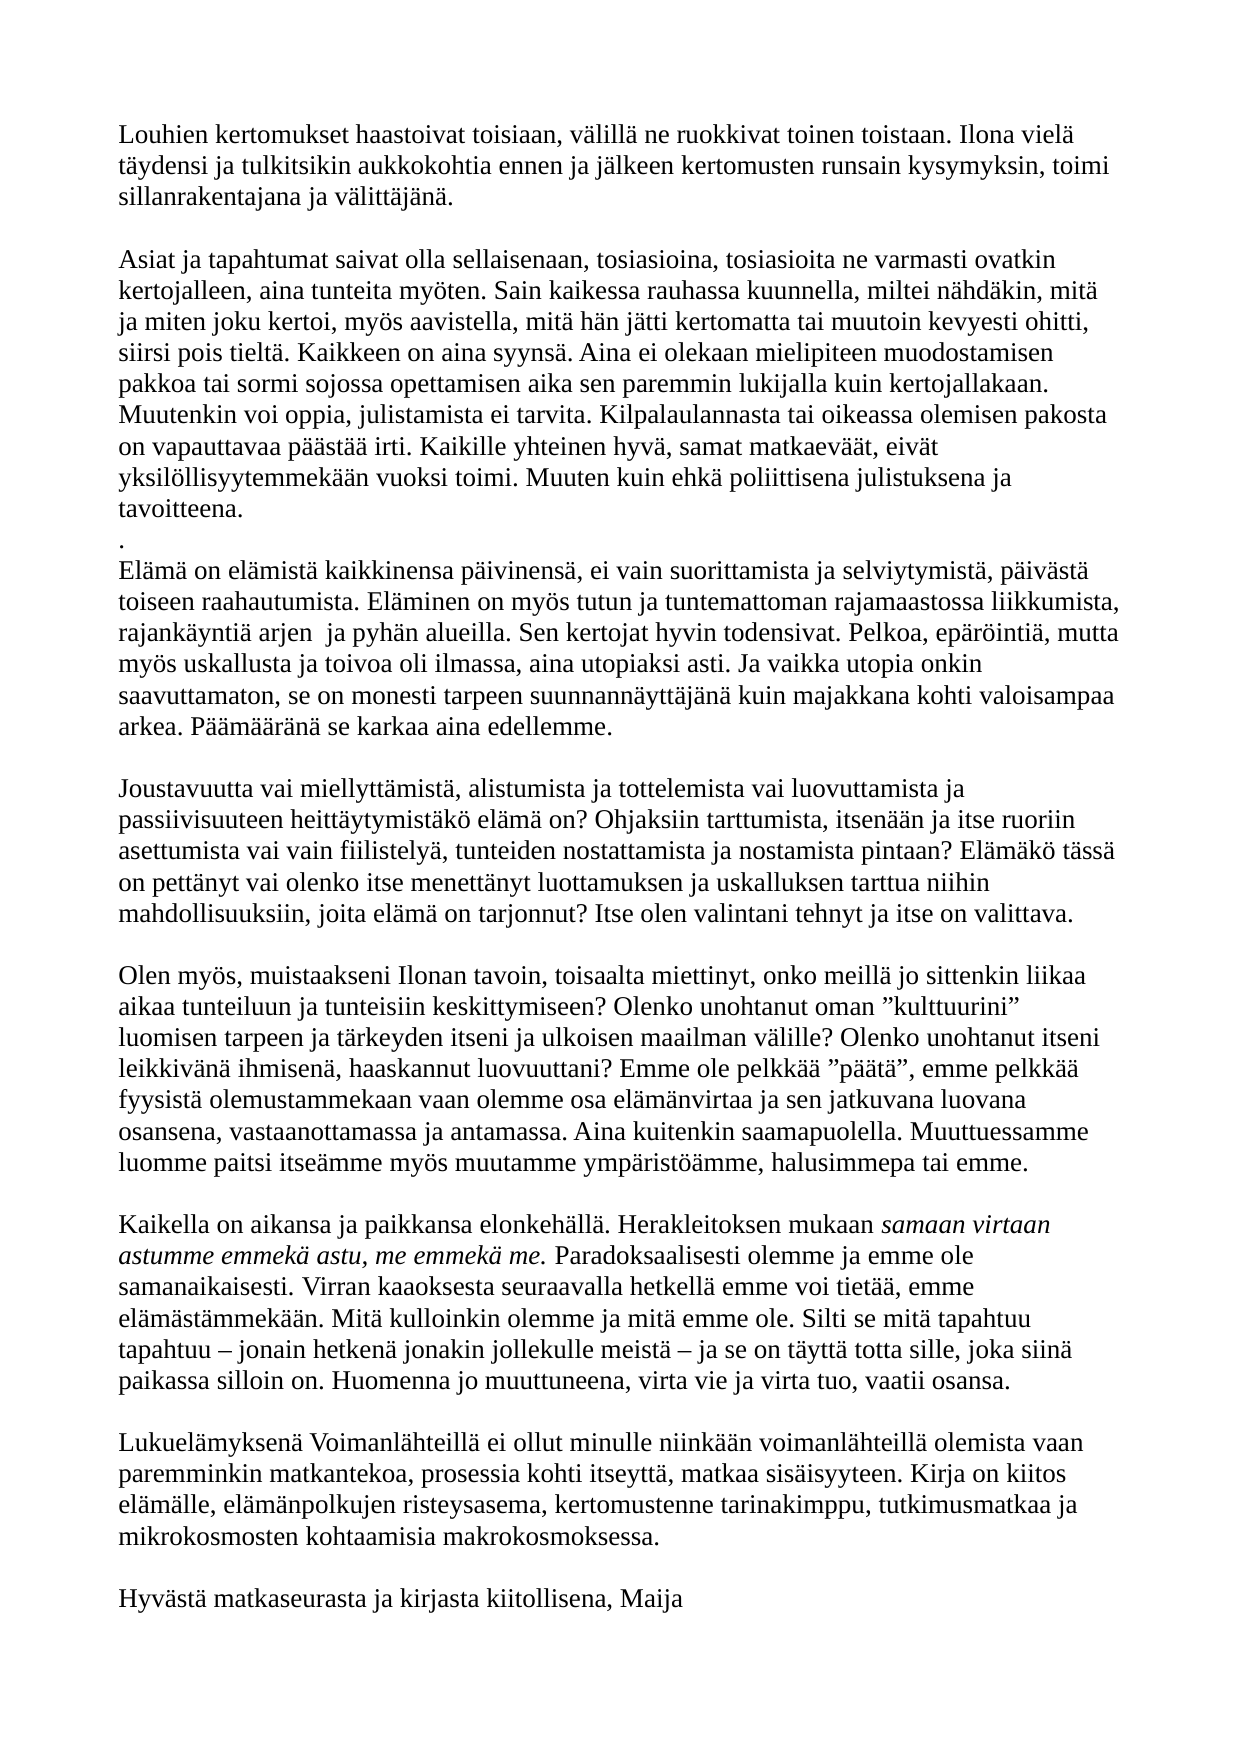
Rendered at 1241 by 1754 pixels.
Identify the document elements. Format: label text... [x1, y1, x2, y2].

text Asiat ja tapahtumat saivat olla sellaisenaan, tosiasioina, tosiasioita ne varmasti ovatkin kertojalleen, aina tunteita myöten. Sain kaikessa rauhassa kuunnella, miltei nähdäkin, mitä ja miten joku kertoi, myös aavistella, mitä hän jätti kertomatta tai muutoin kevyesti ohitti, siirsi pois tieltä. Kaikkeen on aina syynsä. Aina ei olekaan mielipiteen muodostamisen pakkoa tai sormi sojossa opettamisen aika sen paremmin lukijalla kuin kertojallakaan. Muutenkin voi oppia, julistamista ei tarvita. Kilpalaulannasta tai oikeassa olemisen pakosta on vapauttavaa päästää irti. Kaikille yhteinen hyvä, samat matkaeväät, eivät yksilöllisyytemmekään vuoksi toimi. Muuten kuin ehkä poliittisena julistuksena ja tavoitteena. [118, 243, 1122, 523]
text Elämä on elämistä kaikkinensa päivinensä, ei vain suorittamista ja selviytymistä, päivästä toiseen raahautumista. Eläminen on myös tutun ja tuntemattoman rajamaastossa liikkumista, rajankäyntiä arjen ja pyhän alueilla. Sen kertojat hyvin todensivat. Pelkoa, epäröintiä, mutta myös uskallusta ja toivoa oli ilmassa, aina utopiaksi asti. Ja vaikka utopia onkin saavuttamaton, se on monesti tarpeen suunnannäyttäjänä kuin majakkana kohti valoisampaa arkea. Päämääränä se karkaa aina edellemme. [118, 554, 1122, 741]
text Lukuelämyksenä Voimanlähteillä ei ollut minulle niinkään voimanlähteillä olemista vaan paremminkin matkantekoa, prosessia kohti itseyttä, matkaa sisäisyyteen. Kirja on kiitos elämälle, elämänpolkujen risteysasema, kertomustenne tarinakimppu, tutkimusmatkaa ja mikrokosmosten kohtaamisia makrokosmoksessa. [118, 1426, 1122, 1551]
text . [118, 523, 1122, 554]
text Louhien kertomukset haastoivat toisiaan, välillä ne ruokkivat toinen toistaan. Ilona vielä täydensi ja tulkitsikin aukkokohtia ennen ja jälkeen kertomusten runsain kysymyksin, toimi sillanrakentajana ja välittäjänä. [118, 118, 1122, 212]
text Joustavuutta vai miellyttämistä, alistumista ja tottelemista vai luovuttamista ja passiivisuuteen heittäytymistäkö elämä on? Ohjaksiin tarttumista, itsenään ja itse ruoriin asettumista vai vain fiilistelyä, tunteiden nostattamista ja nostamista pintaan? Elämäkö tässä on pettänyt vai olenko itse menettänyt luottamuksen ja uskalluksen tarttua niihin mahdollisuuksiin, joita elämä on tarjonnut? Itse olen valintani tehnyt ja itse on valittava. [118, 772, 1122, 928]
text Hyvästä matkaseurasta ja kirjasta kiitollisena, Maija [118, 1582, 1122, 1613]
text Kaikella on aikansa ja paikkansa elonkehällä. Herakleitoksen mukaan samaan virtaan astumme emmekä astu, me emmekä me. Paradoksaalisesti olemme ja emme ole samanaikaisesti. Virran kaaoksesta seuraavalla hetkellä emme voi tietää, emme elämästämmekään. Mitä kulloinkin olemme ja mitä emme ole. Silti se mitä tapahtuu tapahtuu – jonain hetkenä jonakin jollekulle meistä – ja se on täyttä totta sille, joka siinä paikassa silloin on. Huomenna jo muuttuneena, virta vie ja virta tuo, vaatii osansa. [118, 1208, 1122, 1395]
text Olen myös, muistaakseni Ilonan tavoin, toisaalta miettinyt, onko meillä jo sittenkin liikaa aikaa tunteiluun ja tunteisiin keskittymiseen? Olenko unohtanut oman ”kulttuurini” luomisen tarpeen ja tärkeyden itseni ja ulkoisen maailman välille? Olenko unohtanut itseni leikkivänä ihmisenä, haaskannut luovuuttani? Emme ole pelkkää ”päätä”, emme pelkkää fyysistä olemustammekaan vaan olemme osa elämänvirtaa ja sen jatkuvana luovana osansena, vastaanottamassa ja antamassa. Aina kuitenkin saamapuolella. Muuttuessamme luomme paitsi itseämme myös muutamme ympäristöämme, halusimmepa tai emme. [118, 959, 1122, 1177]
